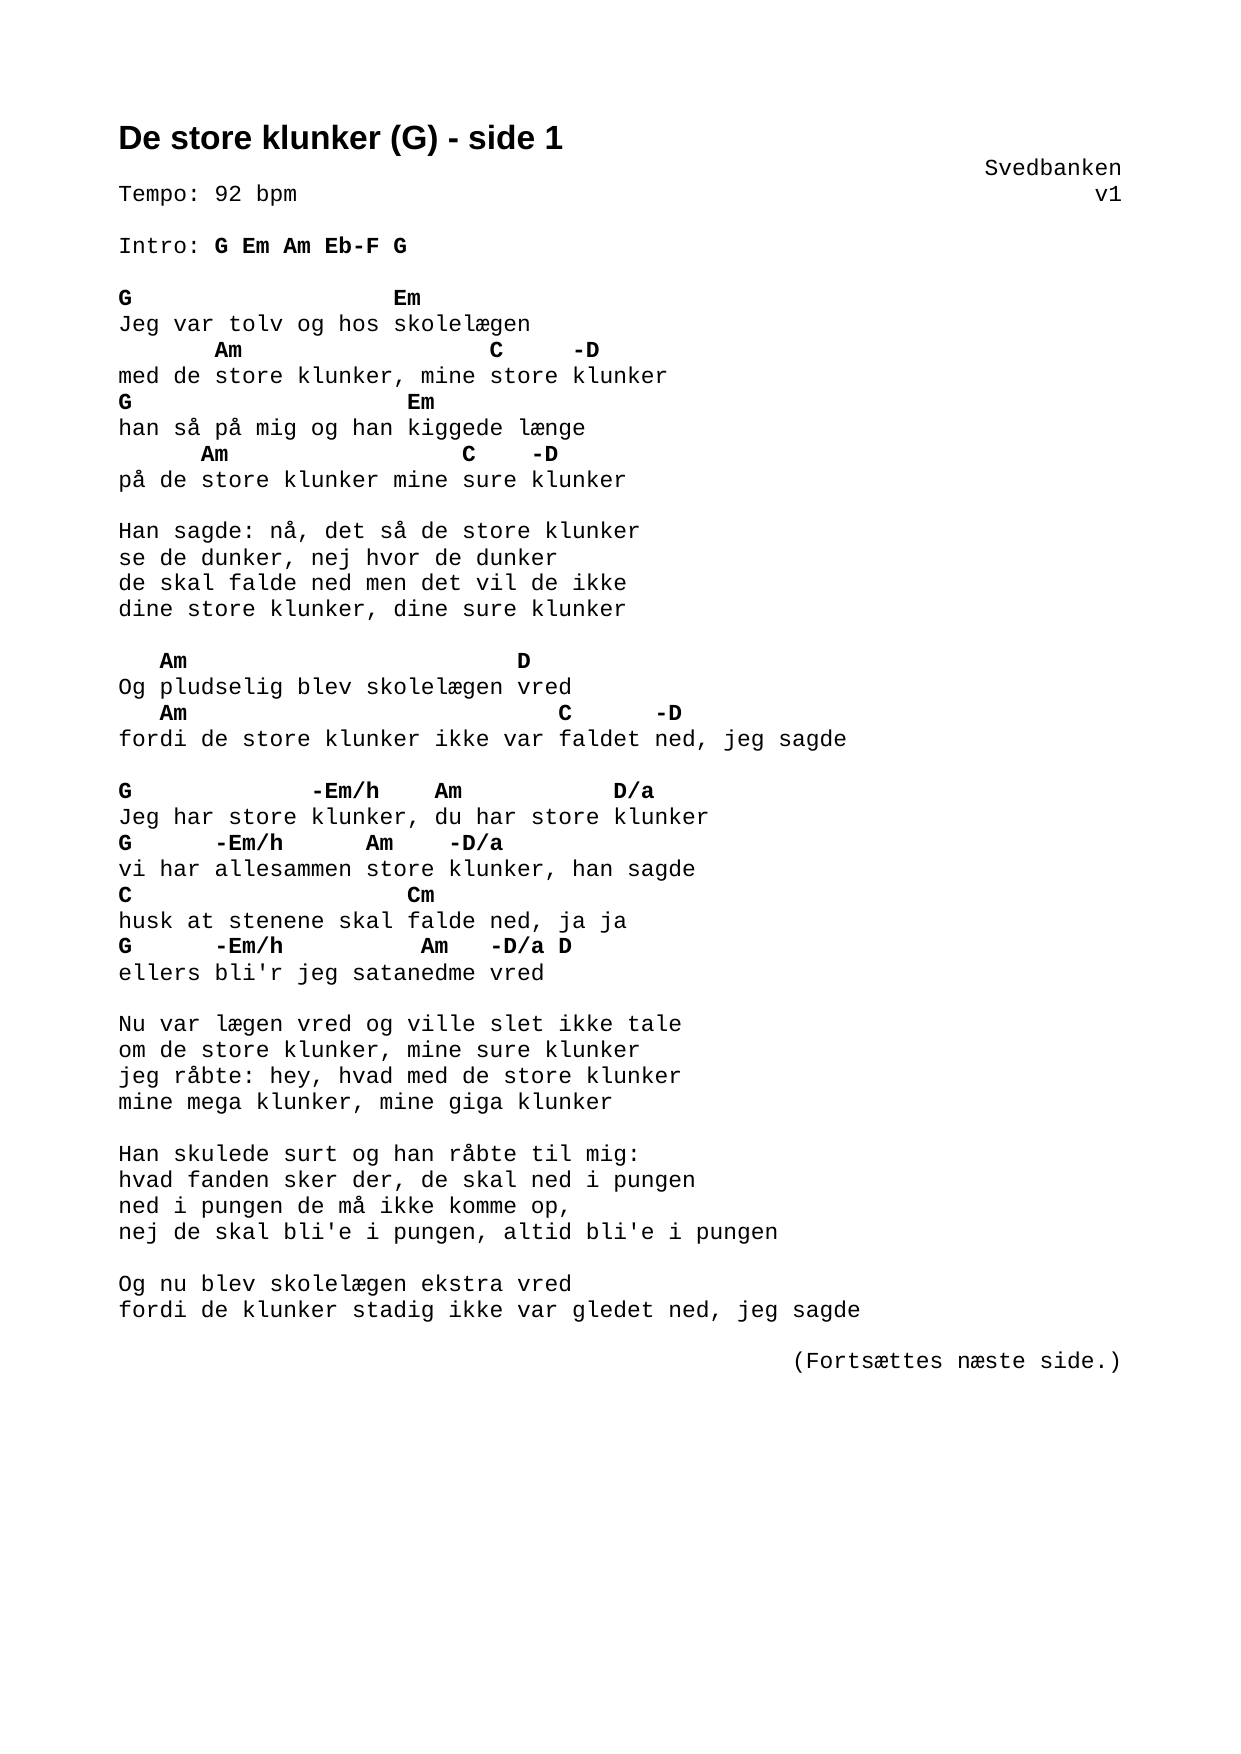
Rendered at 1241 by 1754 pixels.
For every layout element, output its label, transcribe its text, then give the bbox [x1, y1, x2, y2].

text fordi de store klunker ikke var faldet ned, jeg sagde [118, 727, 1122, 753]
text Og pludselig blev skolelægen vred [118, 676, 1122, 701]
text dine store klunker, dine sure klunker [118, 598, 1122, 624]
text Jeg var tolv og hos skolelægen [118, 312, 1122, 338]
text mine mega klunker, mine giga klunker [118, 1091, 1122, 1116]
subtitle De store klunker (G) - side 1 [118, 118, 1122, 157]
text G -Em/h Am -D/a D [118, 935, 1122, 961]
text vi har allesammen store klunker, han sagde [118, 857, 1122, 883]
text C Cm [118, 883, 1122, 909]
text G Em [118, 390, 1122, 416]
text Intro: G Em Am Eb-F G [118, 234, 1122, 261]
text fordi de klunker stadig ikke var gledet ned, jeg sagde [118, 1298, 1122, 1324]
text Am D [118, 649, 1122, 676]
text nej de skal bli'e i pungen, altid bli'e i pungen [118, 1220, 1122, 1246]
text Svedbanken [118, 157, 1122, 183]
text G -Em/h Am D/a [118, 779, 1122, 805]
text med de store klunker, mine store klunker [118, 364, 1122, 390]
text G Em [118, 286, 1122, 312]
text se de dunker, nej hvor de dunker [118, 546, 1122, 572]
text jeg råbte: hey, hvad med de store klunker [118, 1064, 1122, 1091]
text husk at stenene skal falde ned, ja ja [118, 909, 1122, 935]
text Jeg har store klunker, du har store klunker [118, 805, 1122, 831]
text Am C -D [118, 338, 1122, 364]
text han så på mig og han kiggede længe [118, 416, 1122, 442]
text Tempo: 92 bpm v1 [118, 183, 1122, 209]
text hvad fanden sker der, de skal ned i pungen [118, 1168, 1122, 1194]
text ellers bli'r jeg satanedme vred [118, 961, 1122, 987]
text om de store klunker, mine sure klunker [118, 1039, 1122, 1064]
text Am C -D [118, 701, 1122, 727]
text på de store klunker mine sure klunker [118, 468, 1122, 494]
text Og nu blev skolelægen ekstra vred [118, 1272, 1122, 1298]
text Nu var lægen vred og ville slet ikke tale [118, 1013, 1122, 1039]
text Am C -D [118, 442, 1122, 468]
text Han skulede surt og han råbte til mig: [118, 1142, 1122, 1168]
text ned i pungen de må ikke komme op, [118, 1194, 1122, 1220]
text de skal falde ned men det vil de ikke [118, 572, 1122, 598]
text G -Em/h Am -D/a [118, 831, 1122, 857]
text (Fortsættes næste side.) [118, 1350, 1122, 1376]
text Han sagde: nå, det så de store klunker [118, 520, 1122, 546]
